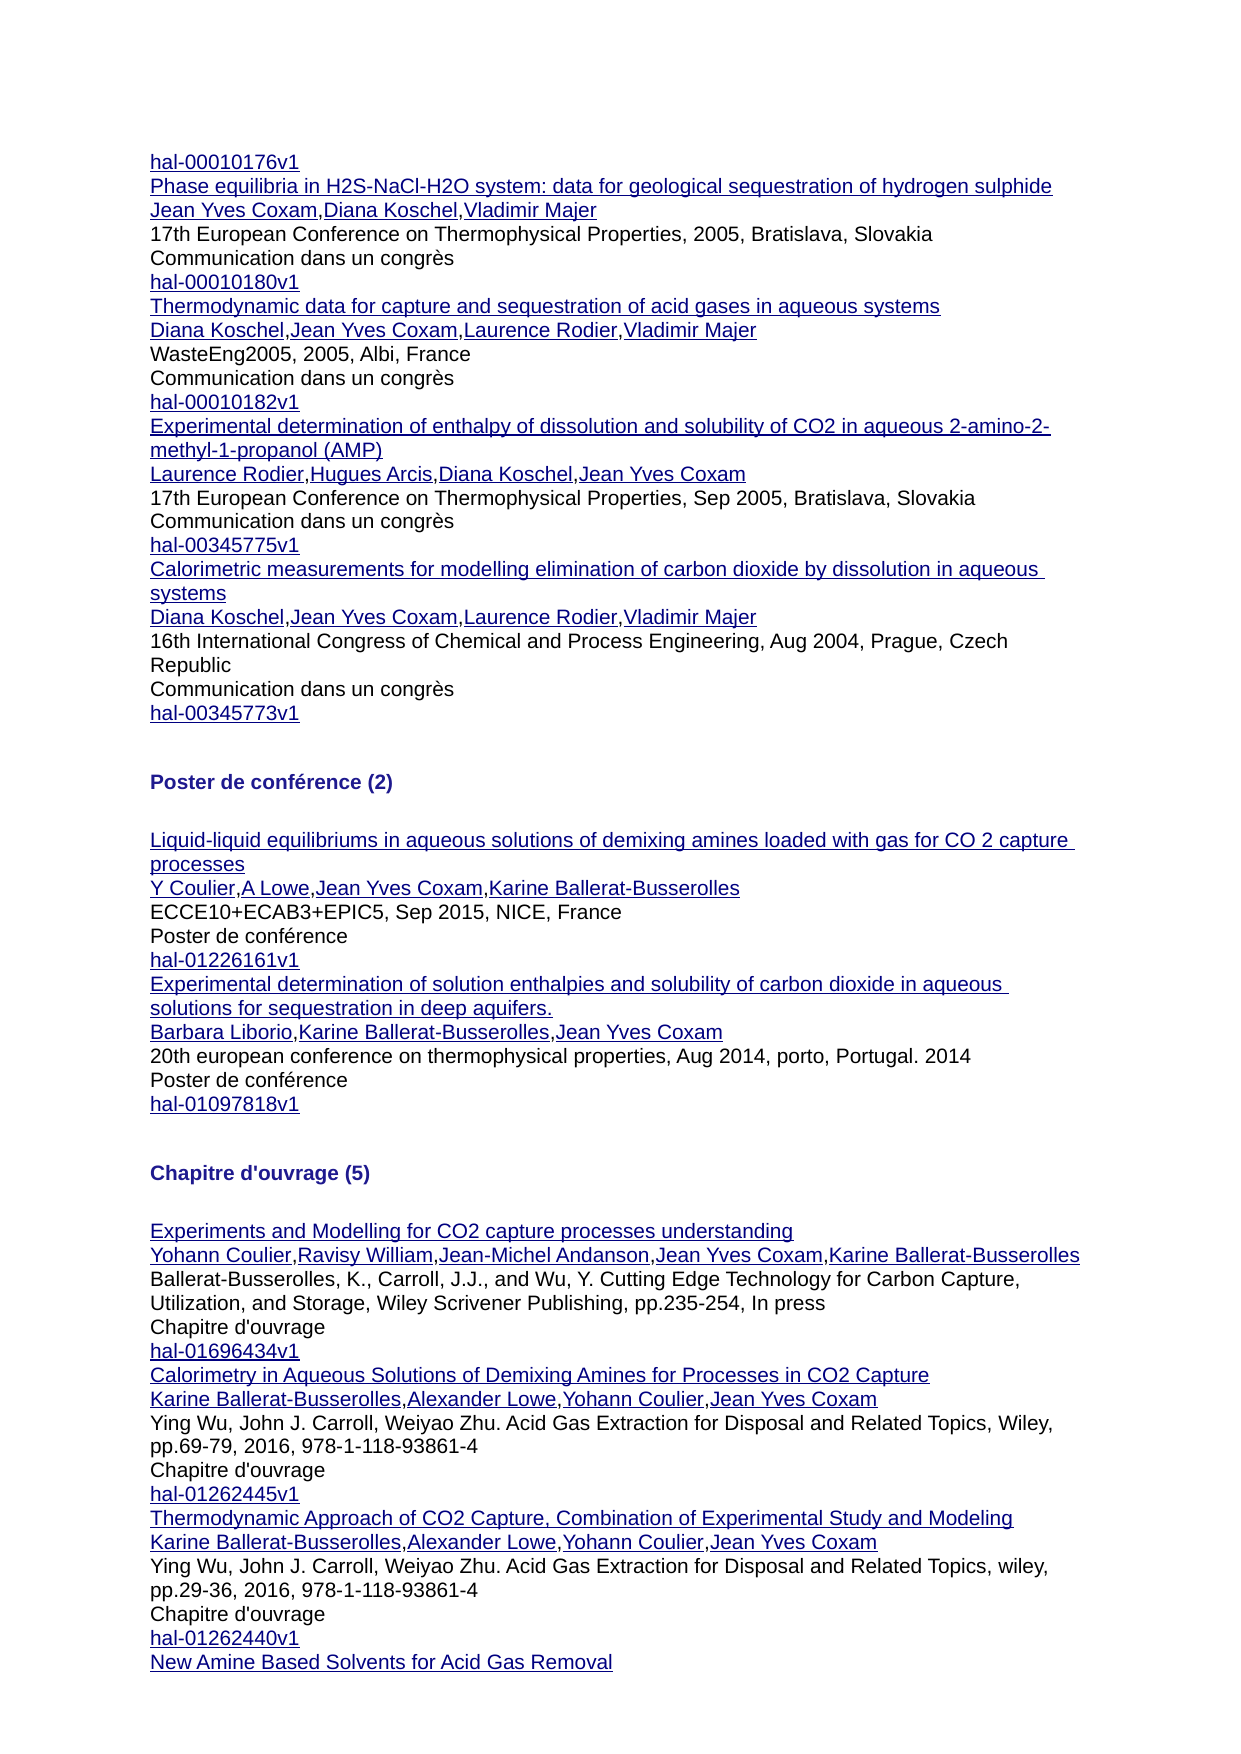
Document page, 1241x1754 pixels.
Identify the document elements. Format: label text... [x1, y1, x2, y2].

table_cell Calorimetric measurements for modelling elimination of carbon dioxide by dissolution in aqueous systems Diana Koschel,Jean Yves Coxam,Laurence Rodier,Vladimir Majer 16th International Congress of Chemical and Process Engineering, Aug 2004, Prague, Czech Republic Communication dans un congrès hal-00345773v1 [150, 557, 1090, 725]
table_header Liquid-liquid equilibriums in aqueous solutions of demixing amines loaded with gas for CO 2 capture processes Y Coulier,A Lowe,Jean Yves Coxam,Karine Ballerat-Busserolles ECCE10+ECAB3+EPIC5, Sep 2015, NICE, France Poster de conférence hal-01226161v1 [150, 828, 1090, 972]
table_cell Calorimetry in Aqueous Solutions of Demixing Amines for Processes in CO2 Capture Karine Ballerat-Busserolles,Alexander Lowe,Yohann Coulier,Jean Yves Coxam Ying Wu, John J. Carroll, Weiyao Zhu. Acid Gas Extraction for Disposal and Related Topics, Wiley, pp.69-79, 2016, 978-1-118-93861-4 Chapitre d'ouvrage hal-01262445v1 [150, 1363, 1090, 1506]
table_cell Thermodynamic Approach of CO2 Capture, Combination of Experimental Study and Modeling Karine Ballerat-Busserolles,Alexander Lowe,Yohann Coulier,Jean Yves Coxam Ying Wu, John J. Carroll, Weiyao Zhu. Acid Gas Extraction for Disposal and Related Topics, wiley, pp.29-36, 2016, 978-1-118-93861-4 Chapitre d'ouvrage hal-01262440v1 [150, 1506, 1090, 1650]
table_cell Experimental determination of enthalpy of dissolution and solubility of CO2 in aqueous 2-amino-2-methyl-1-propanol (AMP) Laurence Rodier,Hugues Arcis,Diana Koschel,Jean Yves Coxam 17th European Conference on Thermophysical Properties, Sep 2005, Bratislava, Slovakia Communication dans un congrès hal-00345775v1 [150, 414, 1090, 557]
table_cell Experimental determination of solution enthalpies and solubility of carbon dioxide in aqueous solutions for sequestration in deep aquifers. Barbara Liborio,Karine Ballerat-Busserolles,Jean Yves Coxam 20th european conference on thermophysical properties, Aug 2014, porto, Portugal. 2014 Poster de conférence hal-01097818v1 [150, 972, 1090, 1116]
table_cell hal-00010176v1 [150, 150, 1090, 174]
subtitle Chapitre d'ouvrage (5) [150, 1160, 1090, 1184]
subtitle Poster de conférence (2) [150, 770, 1090, 794]
table_header Experiments and Modelling for CO2 capture processes understanding Yohann Coulier,Ravisy William,Jean-Michel Andanson,Jean Yves Coxam,Karine Ballerat-Busserolles Ballerat-Busserolles, K., Carroll, J.J., and Wu, Y. Cutting Edge Technology for Carbon Capture, Utilization, and Storage, Wiley Scrivener Publishing, pp.235-254, In press Chapitre d'ouvrage hal-01696434v1 [150, 1219, 1090, 1362]
table_cell Phase equilibria in H2S-NaCl-H2O system: data for geological sequestration of hydrogen sulphide Jean Yves Coxam,Diana Koschel,Vladimir Majer 17th European Conference on Thermophysical Properties, 2005, Bratislava, Slovakia Communication dans un congrès hal-00010180v1 [150, 174, 1090, 294]
table_cell Thermodynamic data for capture and sequestration of acid gases in aqueous systems Diana Koschel,Jean Yves Coxam,Laurence Rodier,Vladimir Majer WasteEng2005, 2005, Albi, France Communication dans un congrès hal-00010182v1 [150, 294, 1090, 413]
table_cell New Amine Based Solvents for Acid Gas Removal [150, 1650, 1090, 1674]
